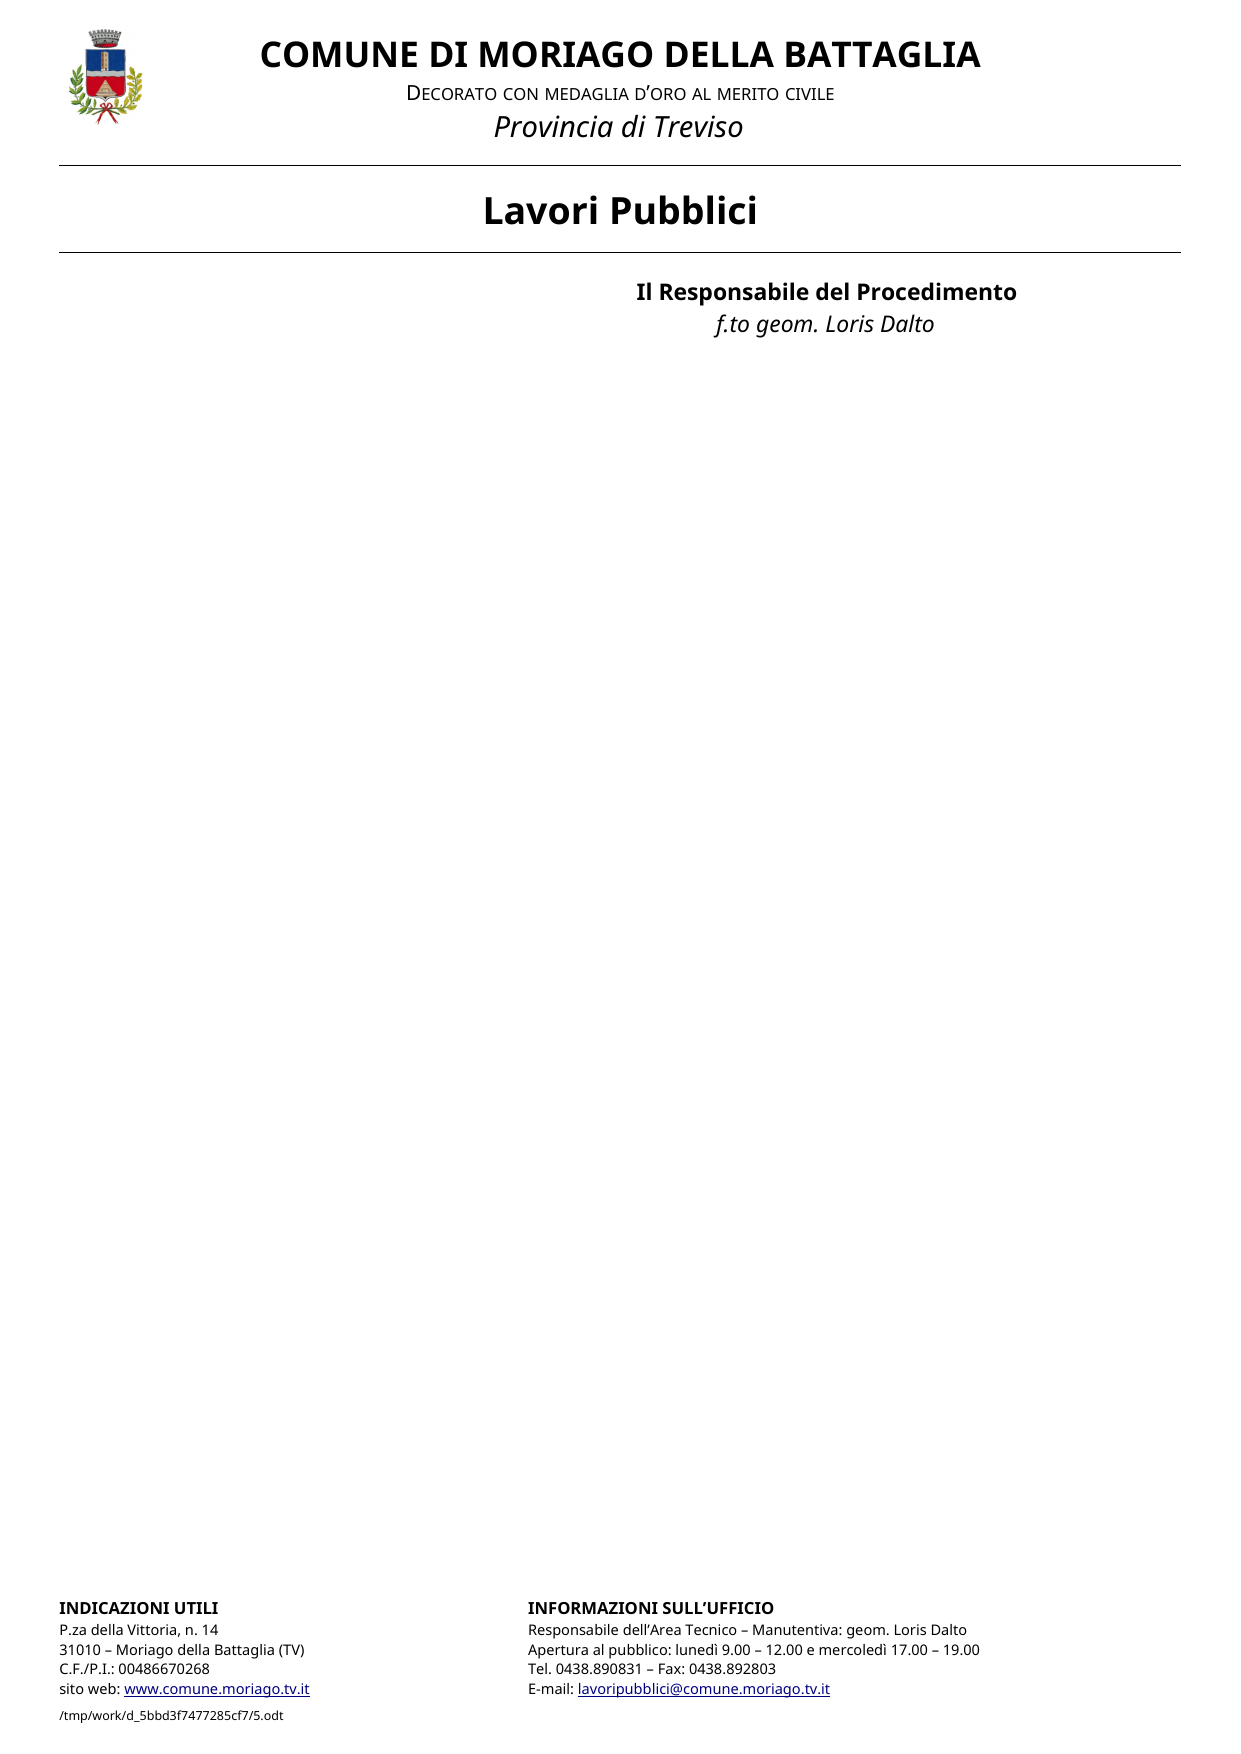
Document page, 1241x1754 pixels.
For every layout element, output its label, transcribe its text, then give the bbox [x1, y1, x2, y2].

text Il Responsabile del Procedimento [472, 276, 1181, 307]
text f.to geom. Loris Dalto [472, 307, 1181, 339]
